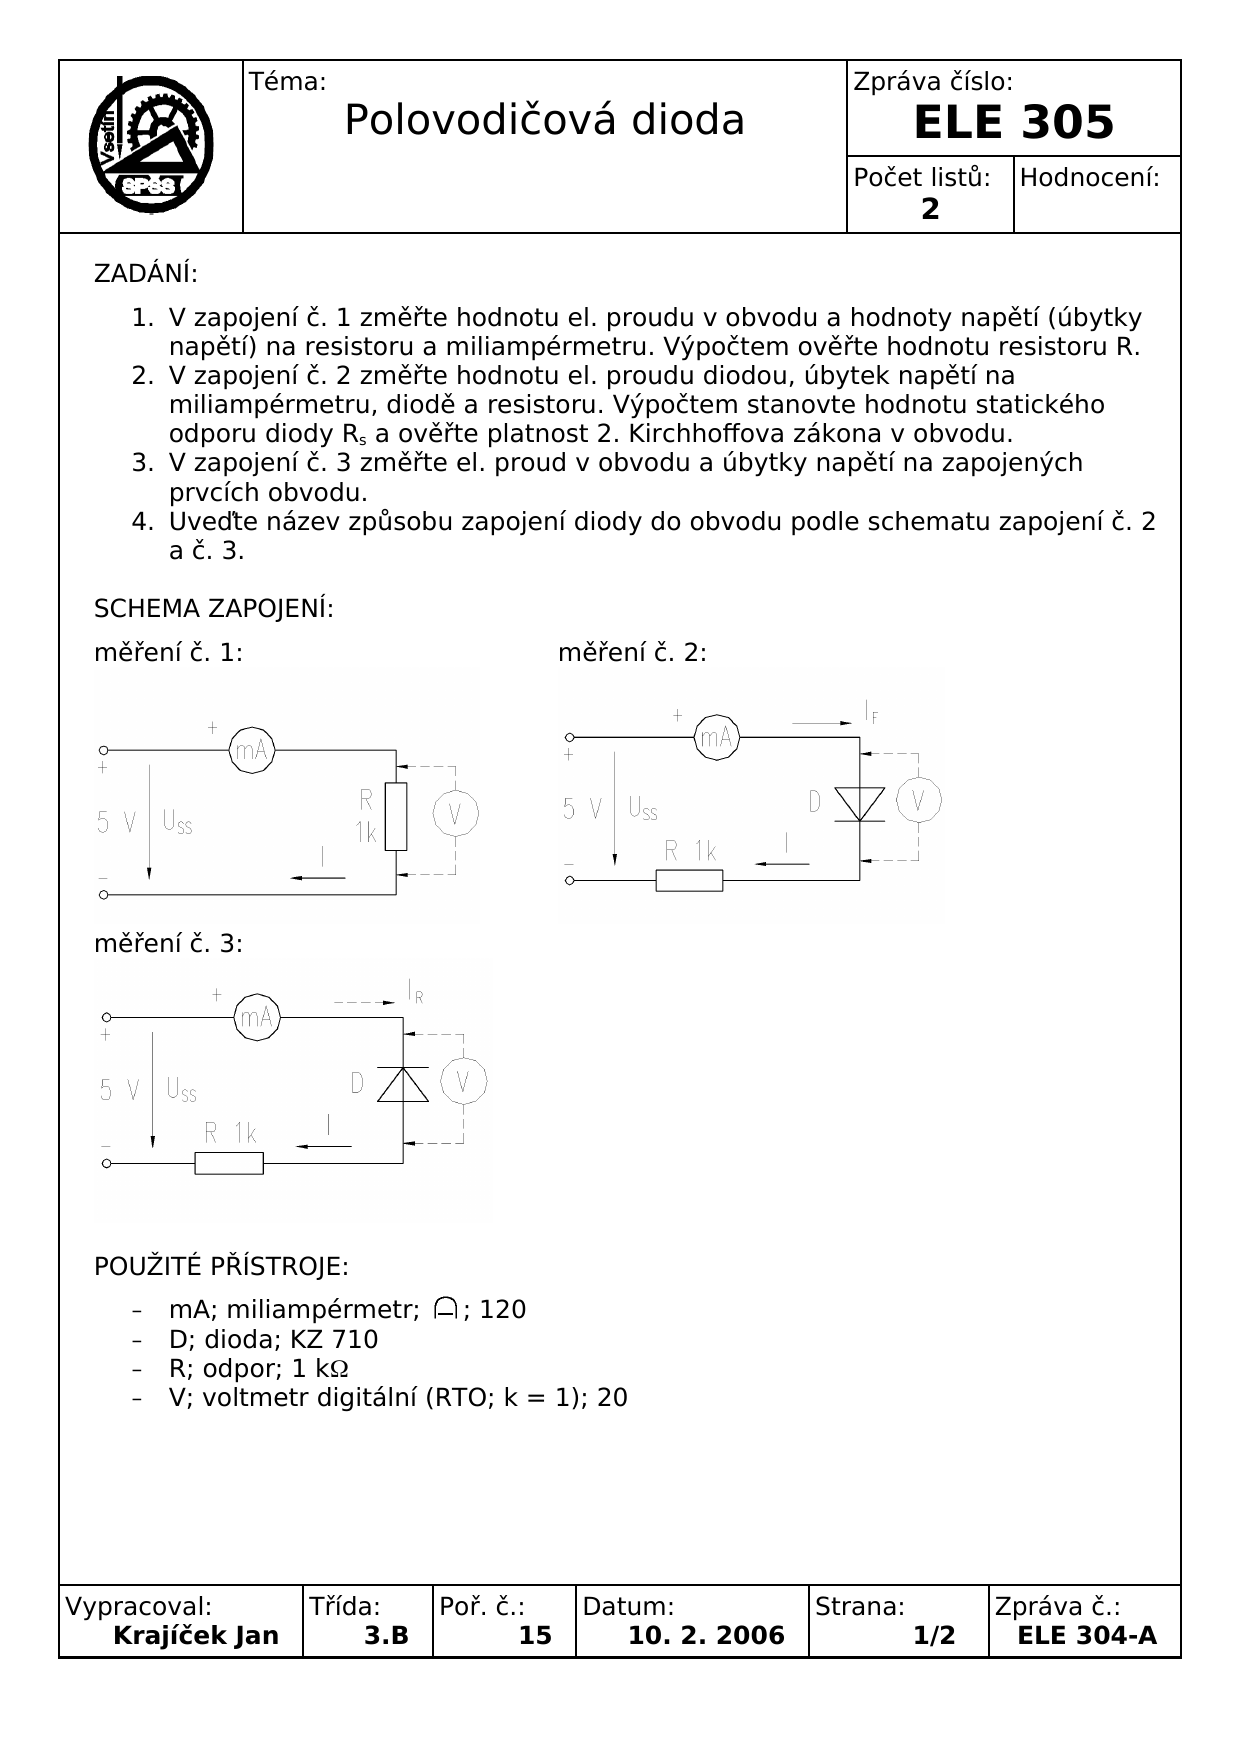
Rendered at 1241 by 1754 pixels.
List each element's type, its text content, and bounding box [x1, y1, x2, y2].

table_header Zpráva číslo: ELE 305 [848, 61, 1180, 155]
table_header Téma: Polovodičová dioda [244, 61, 846, 232]
table_cell Hodnocení: [1015, 157, 1180, 232]
picture [93, 958, 494, 1223]
picture [557, 667, 945, 924]
table_cell Strana: 2/2 [810, 1586, 988, 1656]
picture [428, 1291, 463, 1325]
table_cell Počet listů: 2 [848, 157, 1013, 232]
picture [88, 76, 214, 215]
table_header [60, 61, 242, 232]
table_cell Zpráva č.: ELE 304-A [990, 1586, 1180, 1656]
table_cell ZADÁNÍ: V zapojení č. 1 změřte hodnotu el. proudu v obvodu a hodnoty napětí (úbytky napětí) na resistoru a miliampérmetru. Výpočtem ověřte hodnotu resistoru R. V zapojení č. 2 změřte hodnotu el. proudu diodou, úbytek napětí na miliampérmetru, diodě a resistoru. Výpočtem stanovte hodnotu statického odporu diody Rs a ověřte platnost 2. Kirchhoffova zákona v obvodu. V zapojení č. 3 změřte el. proud v obvodu a úbytky napětí na zapojených prvcích obvodu. Uveďte název způsobu zapojení diody do obvodu podle schematu zapojení č. 2 a č. 3. SCHEMA ZAPOJENÍ: měření č. 1: měření č. 2: měření č. 3: POUŽITÉ PŘÍSTROJE: mA; miliampérmetr; ; 120 D; dioda; KZ 710 R; odpor; 1 k V; voltmetr digitální (RTO; k = 1); 20 [60, 234, 1180, 1584]
table_cell Datum: 10. 2. 2006 [577, 1586, 808, 1656]
picture [93, 667, 480, 924]
table_cell Vypracoval: Krajíček Jan [60, 1586, 302, 1656]
table_cell Poř. č.: 15 [434, 1586, 575, 1656]
table_cell Třída: 3.B [304, 1586, 432, 1656]
